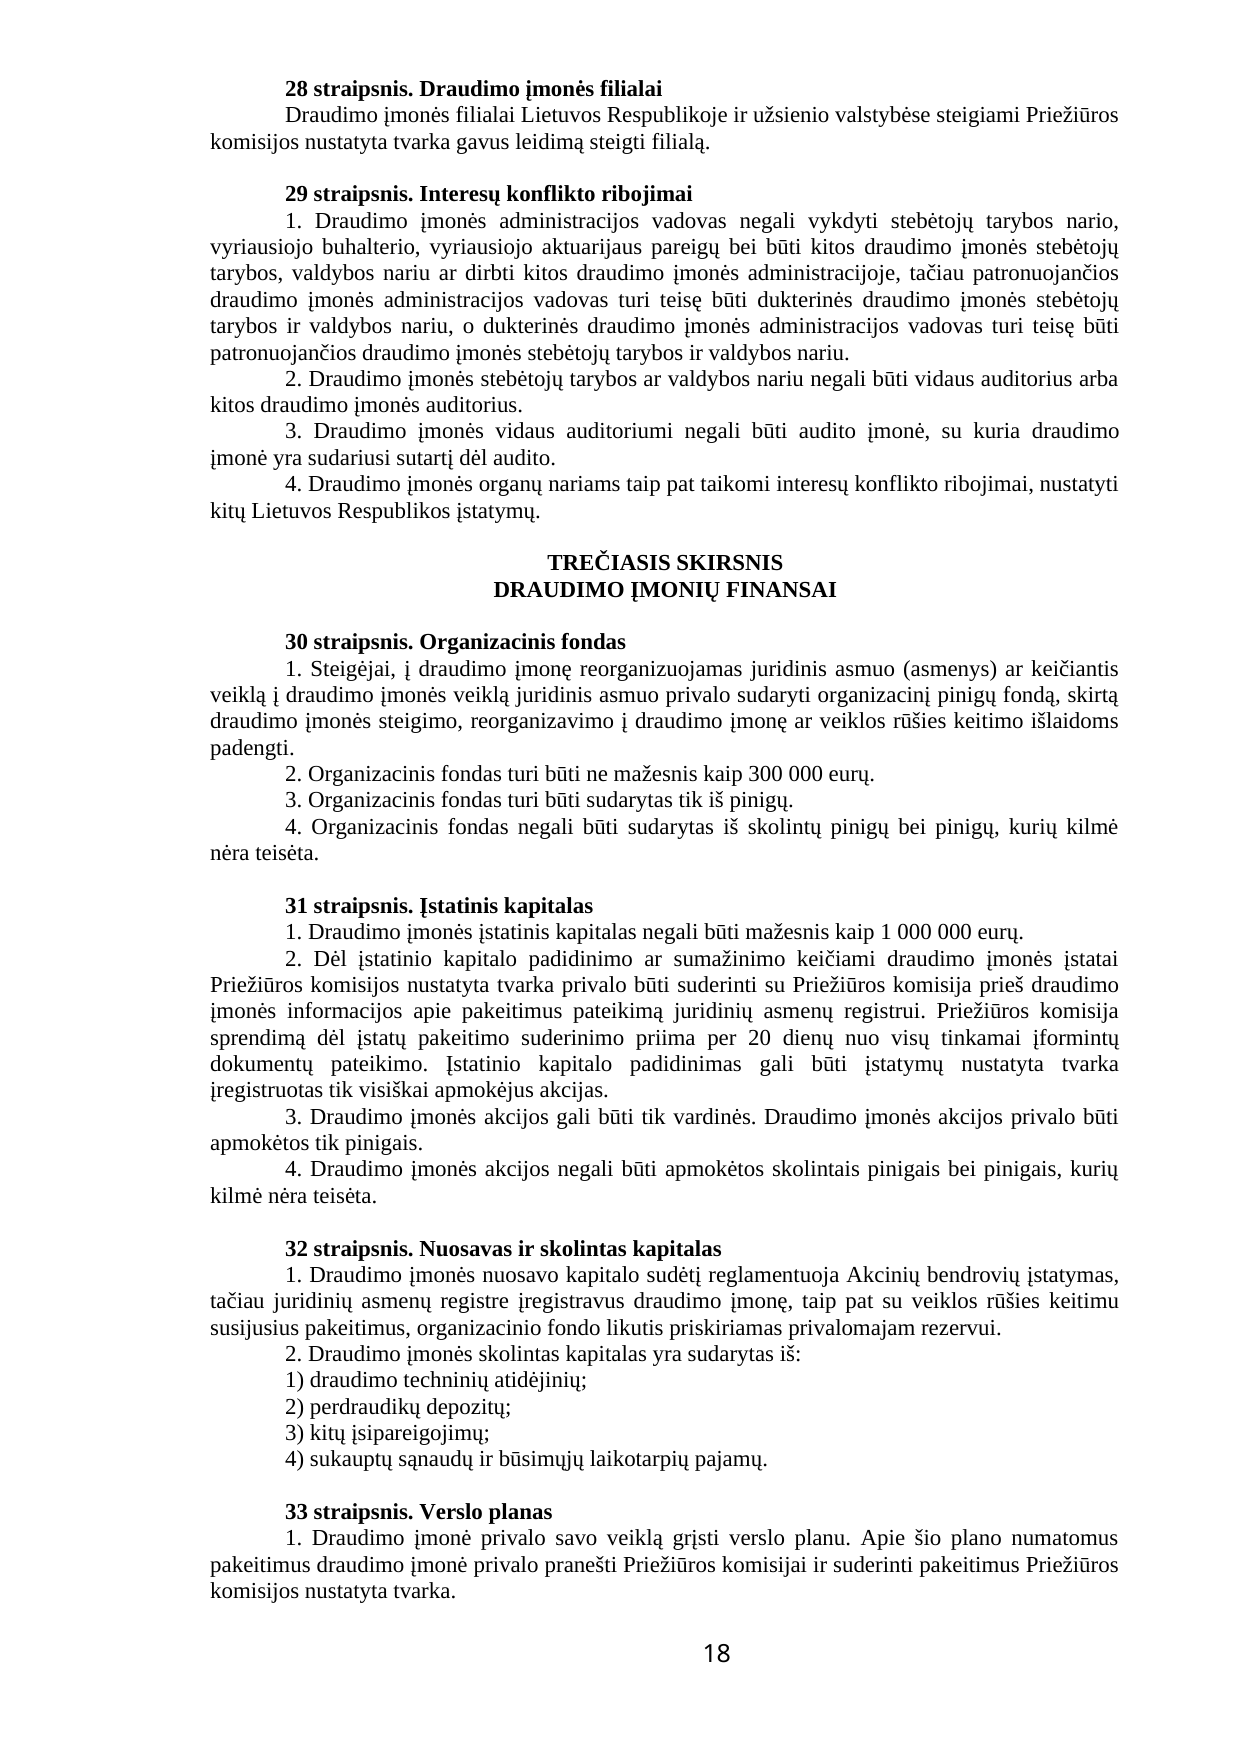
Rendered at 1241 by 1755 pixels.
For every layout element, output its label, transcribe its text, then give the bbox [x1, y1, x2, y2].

text 2. Draudimo įmonės stebėtojų tarybos ar valdybos nariu negali būti vidaus auditorius arba kitos draudimo įmonės auditorius. [210, 365, 1120, 418]
text 2. Organizacinis fondas turi būti ne mažesnis kaip 300 000 eurų. [210, 760, 1120, 787]
text 1. Draudimo įmonės įstatinis kapitalas negali būti mažesnis kaip 1 000 000 eurų. [210, 918, 1120, 945]
text 30 straipsnis. Organizacinis fondas [210, 628, 1120, 655]
subtitle TREČIASIS SKIRSNIS [210, 549, 1120, 576]
text 1. Draudimo įmonės administracijos vadovas negali vykdyti stebėtojų tarybos nario, vyriausiojo buhalterio, vyriausiojo aktuarijaus pareigų bei būti kitos draudimo įmonės stebėtojų tarybos, valdybos nariu ar dirbti kitos draudimo įmonės administracijoje, tačiau patronuojančios draudimo įmonės administracijos vadovas turi teisę būti dukterinės draudimo įmonės stebėtojų tarybos ir valdybos nariu, o dukterinės draudimo įmonės administracijos vadovas turi teisę būti patronuojančios draudimo įmonės stebėtojų tarybos ir valdybos nariu. [210, 207, 1120, 365]
text 1. Draudimo įmonės nuosavo kapitalo sudėtį reglamentuoja Akcinių bendrovių įstatymas, tačiau juridinių asmenų registre įregistravus draudimo įmonę, taip pat su veiklos rūšies keitimu susijusius pakeitimus, organizacinio fondo likutis priskiriamas privalomajam rezervui. [210, 1261, 1120, 1340]
text Draudimo įmonės filialai Lietuvos Respublikoje ir užsienio valstybėse steigiami Priežiūros komisijos nustatyta tvarka gavus leidimą steigti filialą. [210, 101, 1120, 154]
text 1) draudimo techninių atidėjinių; [210, 1366, 1120, 1393]
text 3. Organizacinis fondas turi būti sudarytas tik iš pinigų. [210, 787, 1120, 813]
text 1. Steigėjai, į draudimo įmonę reorganizuojamas juridinis asmuo (asmenys) ar keičiantis veiklą į draudimo įmonės veiklą juridinis asmuo privalo sudaryti organizacinį pinigų fondą, skirtą draudimo įmonės steigimo, reorganizavimo į draudimo įmonę ar veiklos rūšies keitimo išlaidoms padengti. [210, 655, 1120, 760]
text 2. Dėl įstatinio kapitalo padidinimo ar sumažinimo keičiami draudimo įmonės įstatai Priežiūros komisijos nustatyta tvarka privalo būti suderinti su Priežiūros komisija prieš draudimo įmonės informacijos apie pakeitimus pateikimą juridinių asmenų registrui. Priežiūros komisija sprendimą dėl įstatų pakeitimo suderinimo priima per 20 dienų nuo visų tinkamai įformintų dokumentų pateikimo. Įstatinio kapitalo padidinimas gali būti įstatymų nustatyta tvarka įregistruotas tik visiškai apmokėjus akcijas. [210, 945, 1120, 1103]
text 29 straipsnis. Interesų konflikto ribojimai [210, 180, 1120, 207]
text 3. Draudimo įmonės vidaus auditoriumi negali būti audito įmonė, su kuria draudimo įmonė yra sudariusi sutartį dėl audito. [210, 418, 1120, 470]
subtitle 32 straipsnis. Nuosavas ir skolintas kapitalas [210, 1234, 1120, 1261]
text 3) kitų įsipareigojimų; [210, 1419, 1120, 1445]
text 3. Draudimo įmonės akcijos gali būti tik vardinės. Draudimo įmonės akcijos privalo būti apmokėtos tik pinigais. [210, 1103, 1120, 1156]
text 2) perdraudikų depozitų; [210, 1393, 1120, 1419]
subtitle 28 straipsnis. Draudimo įmonės filialai [210, 75, 1120, 101]
subtitle DRAUDIMO ĮMONIŲ FINANSAI [210, 576, 1120, 602]
text 4. Organizacinis fondas negali būti sudarytas iš skolintų pinigų bei pinigų, kurių kilmė nėra teisėta. [210, 813, 1120, 866]
text 1. Draudimo įmonė privalo savo veiklą grįsti verslo planu. Apie šio plano numatomus pakeitimus draudimo įmonė privalo pranešti Priežiūros komisijai ir suderinti pakeitimus Priežiūros komisijos nustatyta tvarka. [210, 1524, 1120, 1603]
subtitle 31 straipsnis. Įstatinis kapitalas [210, 892, 1120, 918]
text 4. Draudimo įmonės akcijos negali būti apmokėtos skolintais pinigais bei pinigais, kurių kilmė nėra teisėta. [210, 1156, 1120, 1208]
text 4) sukauptų sąnaudų ir būsimųjų laikotarpių pajamų. [210, 1445, 1120, 1472]
text 33 straipsnis. Verslo planas [210, 1498, 1120, 1524]
text 2. Draudimo įmonės skolintas kapitalas yra sudarytas iš: [210, 1340, 1120, 1366]
subtitle 4. Draudimo įmonės organų nariams taip pat taikomi interesų konflikto ribojimai, nustatyti kitų Lietuvos Respublikos įstatymų. [210, 470, 1120, 523]
